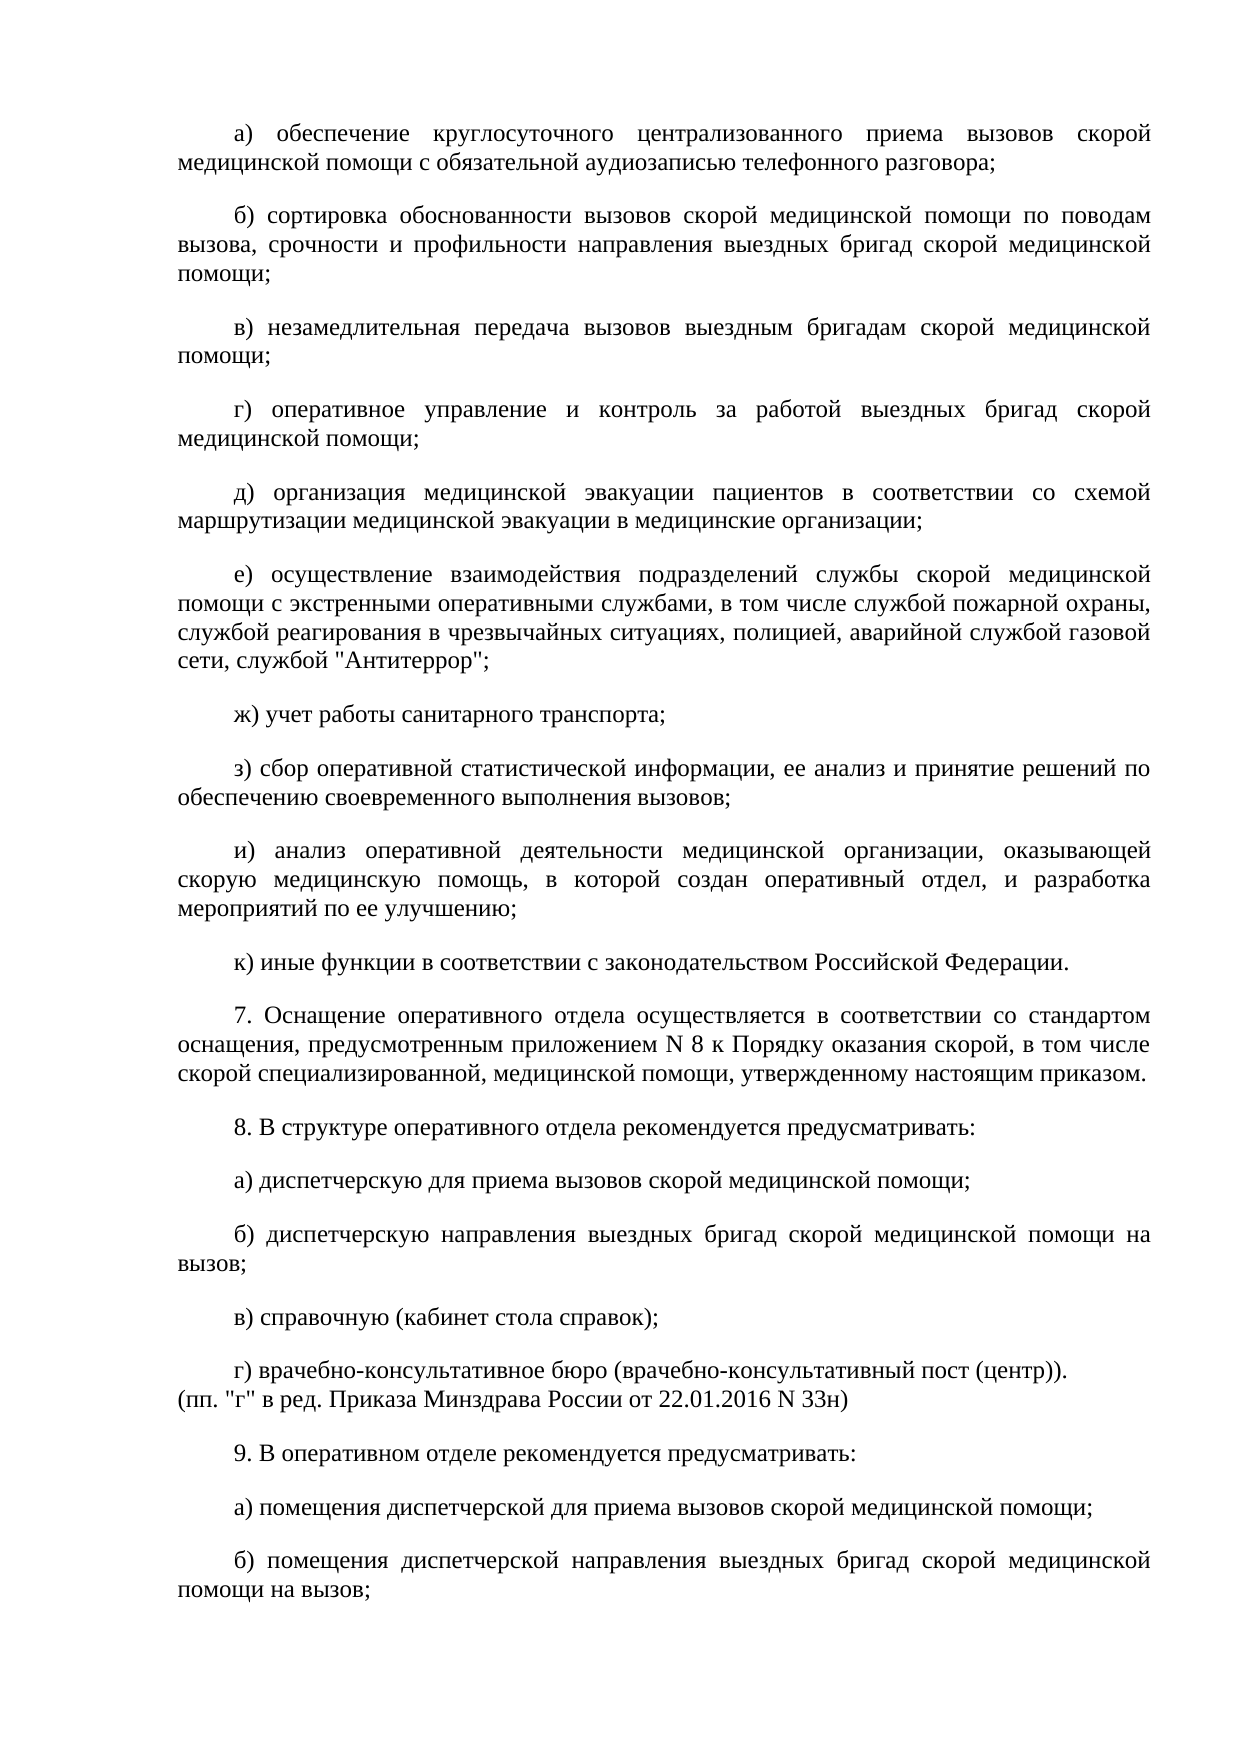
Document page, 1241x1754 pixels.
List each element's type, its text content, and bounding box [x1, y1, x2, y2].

text (пп. "г" в ред. Приказа Минздрава России от 22.01.2016 N 33н) [177, 1384, 1152, 1413]
text б) диспетчерскую направления выездных бригад скорой медицинской помощи на вызов; [177, 1219, 1152, 1277]
text г) оперативное управление и контроль за работой выездных бригад скорой медицинской помощи; [177, 394, 1152, 452]
text з) сбор оперативной статистической информации, ее анализ и принятие решений по обеспечению своевременного выполнения вызовов; [177, 753, 1152, 811]
text а) обеспечение круглосуточного централизованного приема вызовов скорой медицинской помощи с обязательной аудиозаписью телефонного разговора; [177, 118, 1152, 176]
text ж) учет работы санитарного транспорта; [177, 699, 1152, 728]
text а) диспетчерскую для приема вызовов скорой медицинской помощи; [177, 1166, 1152, 1194]
text и) анализ оперативной деятельности медицинской организации, оказывающей скорую медицинскую помощь, в которой создан оперативный отдел, и разработка мероприятий по ее улучшению; [177, 836, 1152, 922]
text 9. В оперативном отделе рекомендуется предусматривать: [177, 1438, 1152, 1467]
text в) незамедлительная передача вызовов выездным бригадам скорой медицинской помощи; [177, 312, 1152, 369]
text г) врачебно-консультативное бюро (врачебно-консультативный пост (центр)). [177, 1356, 1152, 1384]
text в) справочную (кабинет стола справок); [177, 1302, 1152, 1331]
text б) сортировка обоснованности вызовов скорой медицинской помощи по поводам вызова, срочности и профильности направления выездных бригад скорой медицинской помощи; [177, 201, 1152, 287]
text к) иные функции в соответствии с законодательством Российской Федерации. [177, 947, 1152, 976]
text а) помещения диспетчерской для приема вызовов скорой медицинской помощи; [177, 1492, 1152, 1521]
text е) осуществление взаимодействия подразделений службы скорой медицинской помощи с экстренными оперативными службами, в том числе службой пожарной охраны, службой реагирования в чрезвычайных ситуациях, полицией, аварийной службой газовой сети, службой "Антитеррор"; [177, 559, 1152, 674]
text д) организация медицинской эвакуации пациентов в соответствии со схемой маршрутизации медицинской эвакуации в медицинские организации; [177, 477, 1152, 534]
text 7. Оснащение оперативного отдела осуществляется в соответствии со стандартом оснащения, предусмотренным приложением N 8 к Порядку оказания скорой, в том числе скорой специализированной, медицинской помощи, утвержденному настоящим приказом. [177, 1001, 1152, 1087]
text б) помещения диспетчерской направления выездных бригад скорой медицинской помощи на вызов; [177, 1546, 1152, 1603]
text 8. В структуре оперативного отдела рекомендуется предусматривать: [177, 1112, 1152, 1141]
